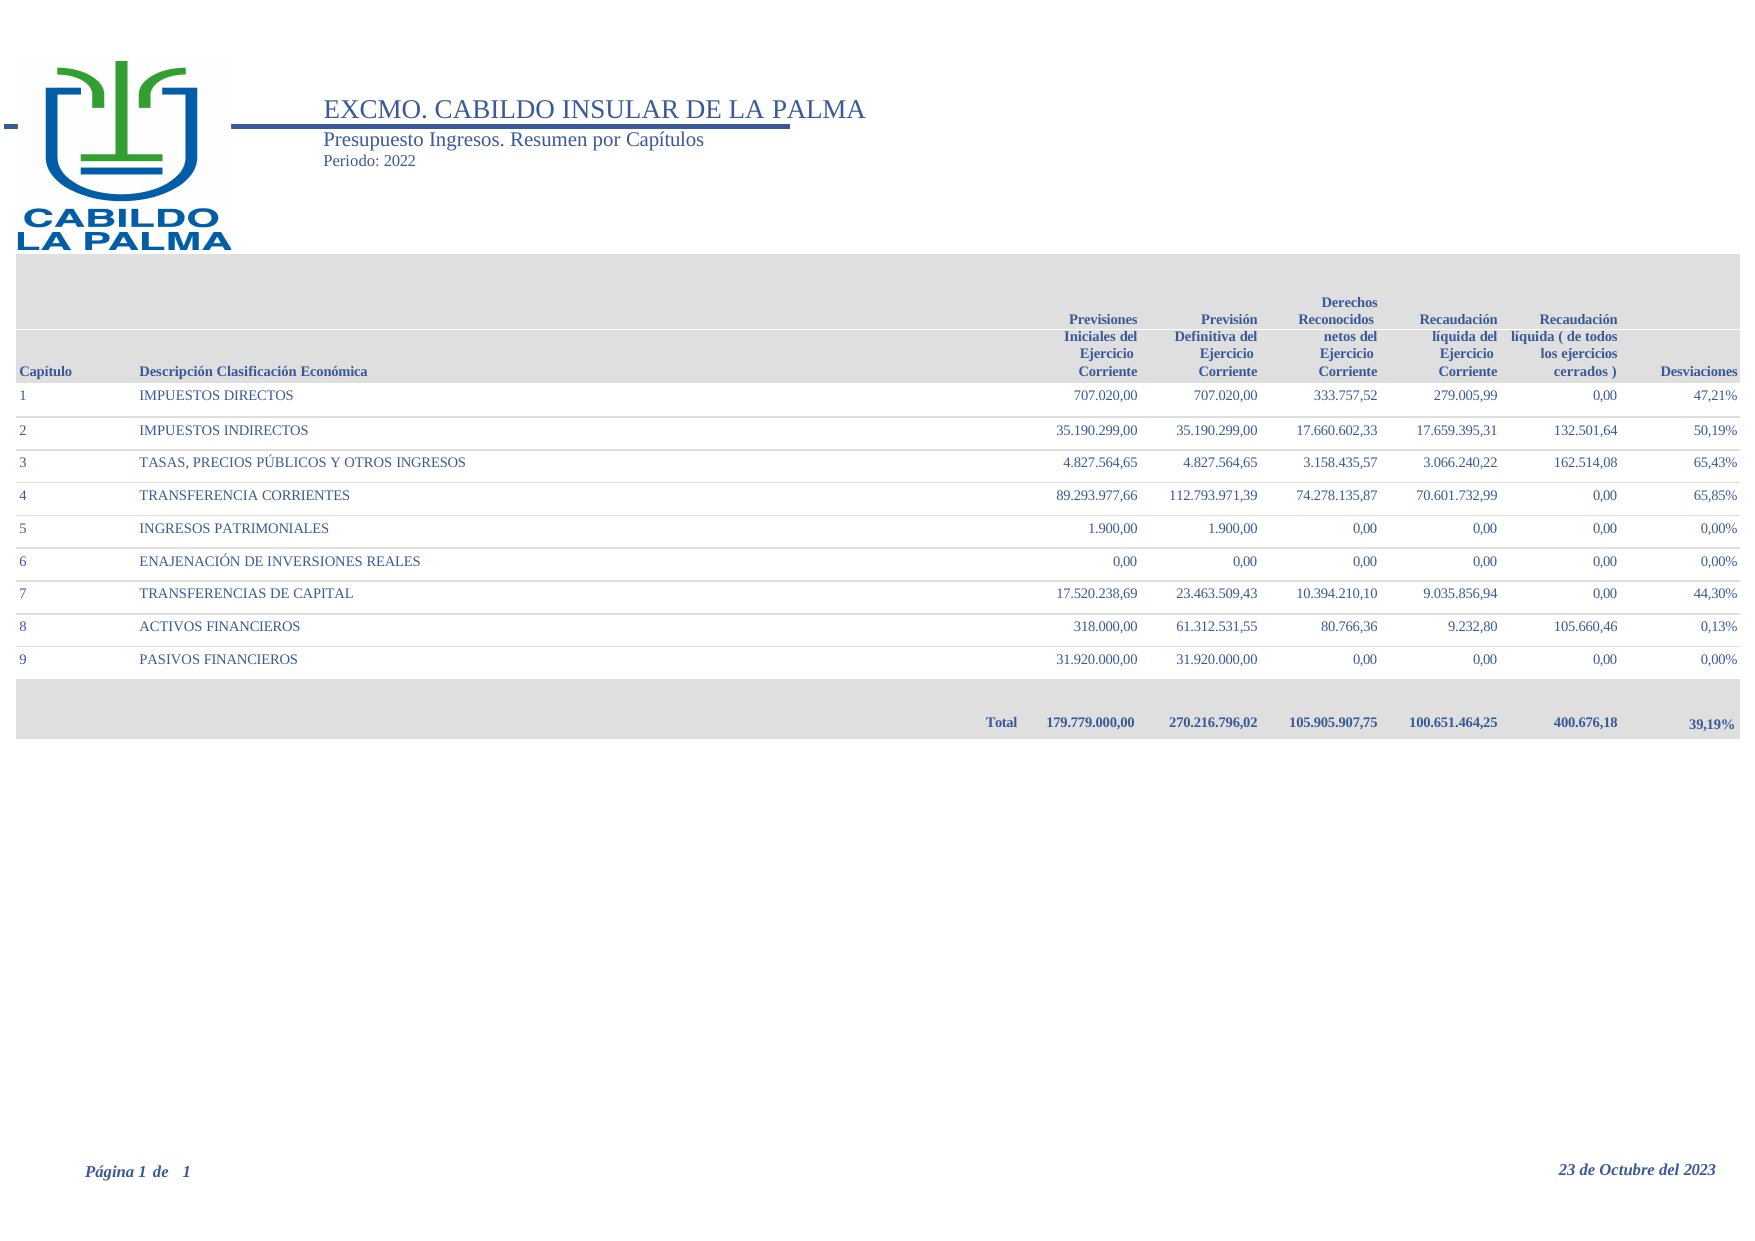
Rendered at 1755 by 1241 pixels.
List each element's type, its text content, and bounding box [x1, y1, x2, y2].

table_cell 0,00% [1638, 516, 1740, 547]
table_cell TRANSFERENCIAS DE CAPITAL [106, 582, 726, 613]
table_cell 6 [16, 549, 106, 580]
table_cell 0,00 [1152, 549, 1272, 580]
table_cell 0,00 [1504, 483, 1638, 514]
table_cell 0,00 [1504, 516, 1638, 547]
table_cell ENAJENACIÓN DE INVERSIONES REALES [106, 549, 726, 580]
table_cell 707.020,00 [1152, 383, 1272, 416]
table_cell Ejercicio [1392, 346, 1504, 363]
table_cell 3.066.240,22 [1392, 451, 1504, 482]
table_cell 17.659.395,31 [1392, 418, 1504, 449]
table_cell [16, 330, 106, 346]
table_cell los ejercicios [1504, 346, 1638, 363]
table_cell 1.900,00 [1152, 516, 1272, 547]
table_cell 2 [16, 418, 106, 449]
table_cell 112.793.971,39 [1152, 483, 1272, 514]
table_cell Definitiva del [1152, 330, 1272, 346]
table_cell 0,00 [1504, 647, 1638, 678]
table_header [16, 254, 1272, 313]
text Presupuesto Ingresos. Resumen por Capítulos [323, 127, 1750, 151]
table_header [1392, 254, 1740, 313]
table_cell Descripción Clasificación Económica [106, 363, 726, 383]
table_cell 4 [16, 483, 106, 514]
table_cell 0,00 [1504, 383, 1638, 416]
table_cell [106, 330, 726, 346]
table_cell ACTIVOS FINANCIEROS [106, 615, 726, 646]
table_cell IMPUESTOS INDIRECTOS [106, 418, 726, 449]
table_cell 65,85% [1638, 483, 1740, 514]
table_cell 17.520.238,69 [726, 582, 1152, 613]
table_cell cerrados ) [1504, 363, 1638, 383]
table_cell 0,13% [1638, 615, 1740, 646]
table_cell 9.035.856,94 [1392, 582, 1504, 613]
table_cell Desviaciones [1638, 363, 1740, 383]
table_cell 3.158.435,57 [1272, 451, 1392, 482]
table_cell 4.827.564,65 [1152, 451, 1272, 482]
table_cell PASIVOS FINANCIEROS [106, 647, 726, 678]
table_cell Corriente [1272, 363, 1392, 383]
table_cell 17.660.602,33 [1272, 418, 1392, 449]
table_cell 279.005,99 [1392, 383, 1504, 416]
table_cell INGRESOS PATRIMONIALES [106, 516, 726, 547]
table_cell 70.601.732,99 [1392, 483, 1504, 514]
table_cell 0,00 [1504, 582, 1638, 613]
table_cell 89.293.977,66 [726, 483, 1152, 514]
table_cell Ejercicio [1152, 346, 1272, 363]
table_cell Recaudación [1392, 313, 1504, 329]
table_cell 50,19% [1638, 418, 1740, 449]
table_cell 0,00 [1504, 549, 1638, 580]
table_cell 0,00 [1392, 516, 1504, 547]
table_cell 35.190.299,00 [726, 418, 1152, 449]
table_cell 23.463.509,43 [1152, 582, 1272, 613]
table_cell 179.779.000,00 [1032, 679, 1152, 739]
table_header Derechos [1272, 254, 1392, 313]
table_cell 0,00 [1272, 549, 1392, 580]
table_cell 61.312.531,55 [1152, 615, 1272, 646]
table_cell Corriente [1152, 363, 1272, 383]
table_cell [1638, 330, 1740, 346]
table_cell [106, 313, 726, 329]
table_cell 3 [16, 451, 106, 482]
table_cell 4.827.564,65 [726, 451, 1152, 482]
table_cell 1.900,00 [726, 516, 1152, 547]
text Página 1 de 1 23 de Octubre del 2023 [85, 1160, 1750, 1181]
table_cell Recaudación [1504, 313, 1638, 329]
table_cell 0,00 [1272, 647, 1392, 678]
table_cell netos del [1272, 330, 1392, 346]
table_cell 318.000,00 [726, 615, 1152, 646]
table_cell 400.676,18 [1504, 679, 1638, 739]
table_cell Ejercicio [726, 346, 1152, 363]
text Periodo: 2022 [323, 151, 1750, 170]
table_cell 105.905.907,75 [1272, 679, 1392, 739]
table_cell Previsiones [726, 313, 1152, 329]
table_cell Corriente [726, 363, 1152, 383]
table_cell [1638, 313, 1740, 329]
table_cell 47,21% [1638, 383, 1740, 416]
table_cell 44,30% [1638, 582, 1740, 613]
table_cell 707.020,00 [726, 383, 1152, 416]
table_cell [16, 346, 106, 363]
table_cell 31.920.000,00 [1152, 647, 1272, 678]
table_cell [1638, 346, 1740, 363]
table_cell 5 [16, 516, 106, 547]
table_cell Iniciales del [726, 330, 1152, 346]
table_cell TASAS, PRECIOS PÚBLICOS Y OTROS INGRESOS [106, 451, 726, 482]
table_cell 132.501,64 [1504, 418, 1638, 449]
table_cell 270.216.796,02 [1152, 679, 1272, 739]
table_cell 1 [16, 383, 106, 416]
table_cell 0,00 [1272, 516, 1392, 547]
table_cell 65,43% [1638, 451, 1740, 482]
table_cell Total [16, 679, 1032, 739]
table_cell 333.757,52 [1272, 383, 1392, 416]
table_cell 162.514,08 [1504, 451, 1638, 482]
table_cell Ejercicio [1272, 346, 1392, 363]
table_cell [16, 313, 106, 329]
table_cell Reconocidos [1272, 313, 1392, 329]
table_cell 0,00% [1638, 647, 1740, 678]
table_cell 74.278.135,87 [1272, 483, 1392, 514]
table_cell 8 [16, 615, 106, 646]
table_cell 31.920.000,00 [726, 647, 1152, 678]
table_cell 7 [16, 582, 106, 613]
table_cell 105.660,46 [1504, 615, 1638, 646]
table_cell [106, 346, 726, 363]
table_cell líquida del [1392, 330, 1504, 346]
table_cell 9 [16, 647, 106, 678]
table_cell Capítulo [16, 363, 106, 383]
table_cell líquida ( de todos [1504, 330, 1638, 346]
table_cell 0,00% [1638, 549, 1740, 580]
table_cell 0,00 [1392, 647, 1504, 678]
table_cell 9.232,80 [1392, 615, 1504, 646]
table_cell Previsión [1152, 313, 1272, 329]
table_cell TRANSFERENCIA CORRIENTES [106, 483, 726, 514]
table_cell 100.651.464,25 [1392, 679, 1504, 739]
table_cell 10.394.210,10 [1272, 582, 1392, 613]
table_cell 0,00 [1392, 549, 1504, 580]
table_cell 0,00 [726, 549, 1152, 580]
table_cell 80.766,36 [1272, 615, 1392, 646]
table_cell Corriente [1392, 363, 1504, 383]
text EXCMO. CABILDO INSULAR DE LA PALMA [323, 93, 1750, 124]
table_cell IMPUESTOS DIRECTOS [106, 383, 726, 416]
table_cell 35.190.299,00 [1152, 418, 1272, 449]
table_cell 39,19% [1638, 679, 1740, 739]
